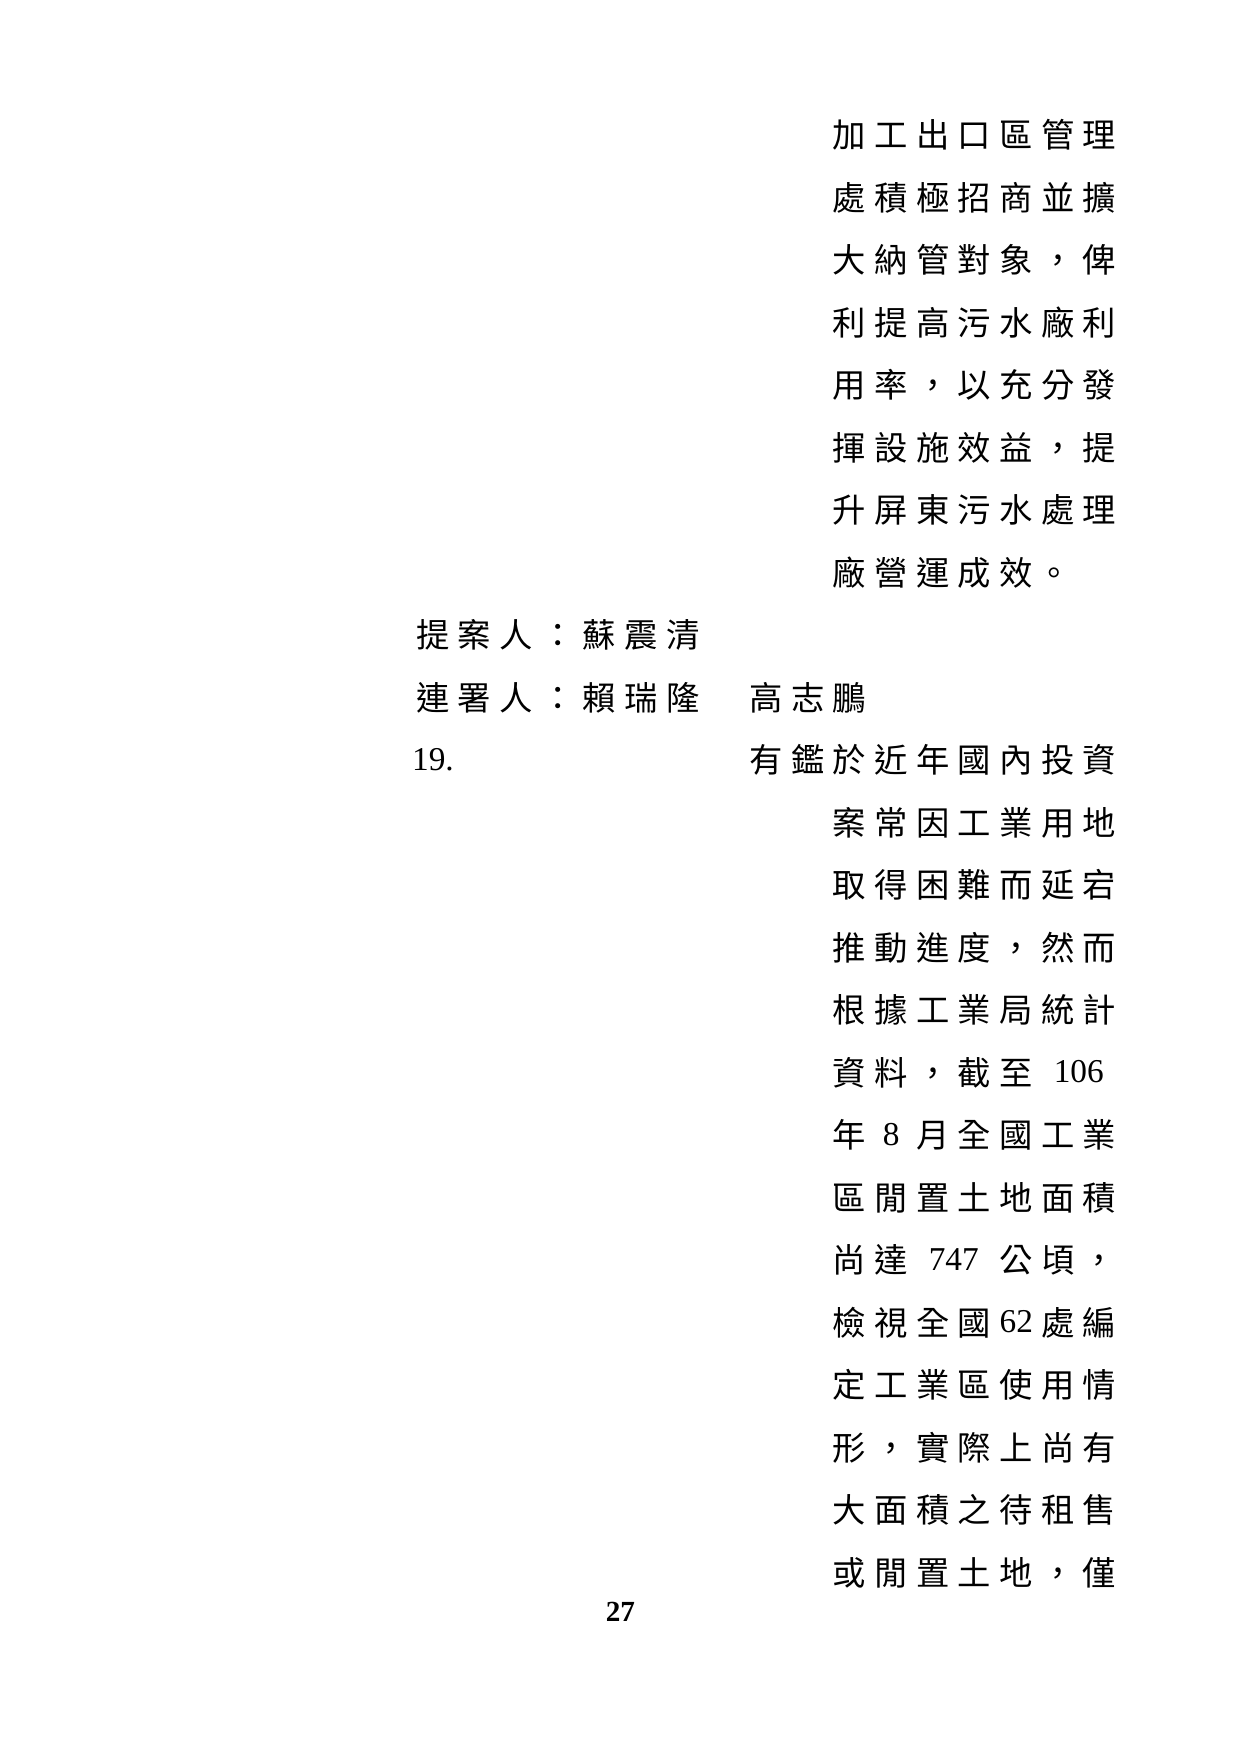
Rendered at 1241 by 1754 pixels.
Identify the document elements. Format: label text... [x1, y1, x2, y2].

list 加工出口區管理處積極招商並擴大納管對象，俾利提高污水廠利用率，以充分發揮設施效益，提升屏東污水處理廠營運成效。 [409, 92, 1120, 592]
text 連署人：賴瑞隆 高志鵬 [397, 654, 1016, 717]
list 有鑑於近年國內投資案常因工業用地取得困難而延宕推動進度，然而根據工業局統計資料，截至106年8月全國工業區閒置土地面積尚達747公頃，檢視全國62處編定工業區使用情形，實際上尚有大面積之待租售或閒置土地，僅 [409, 717, 1120, 1592]
text 提案人：蘇震清 [397, 592, 1016, 654]
